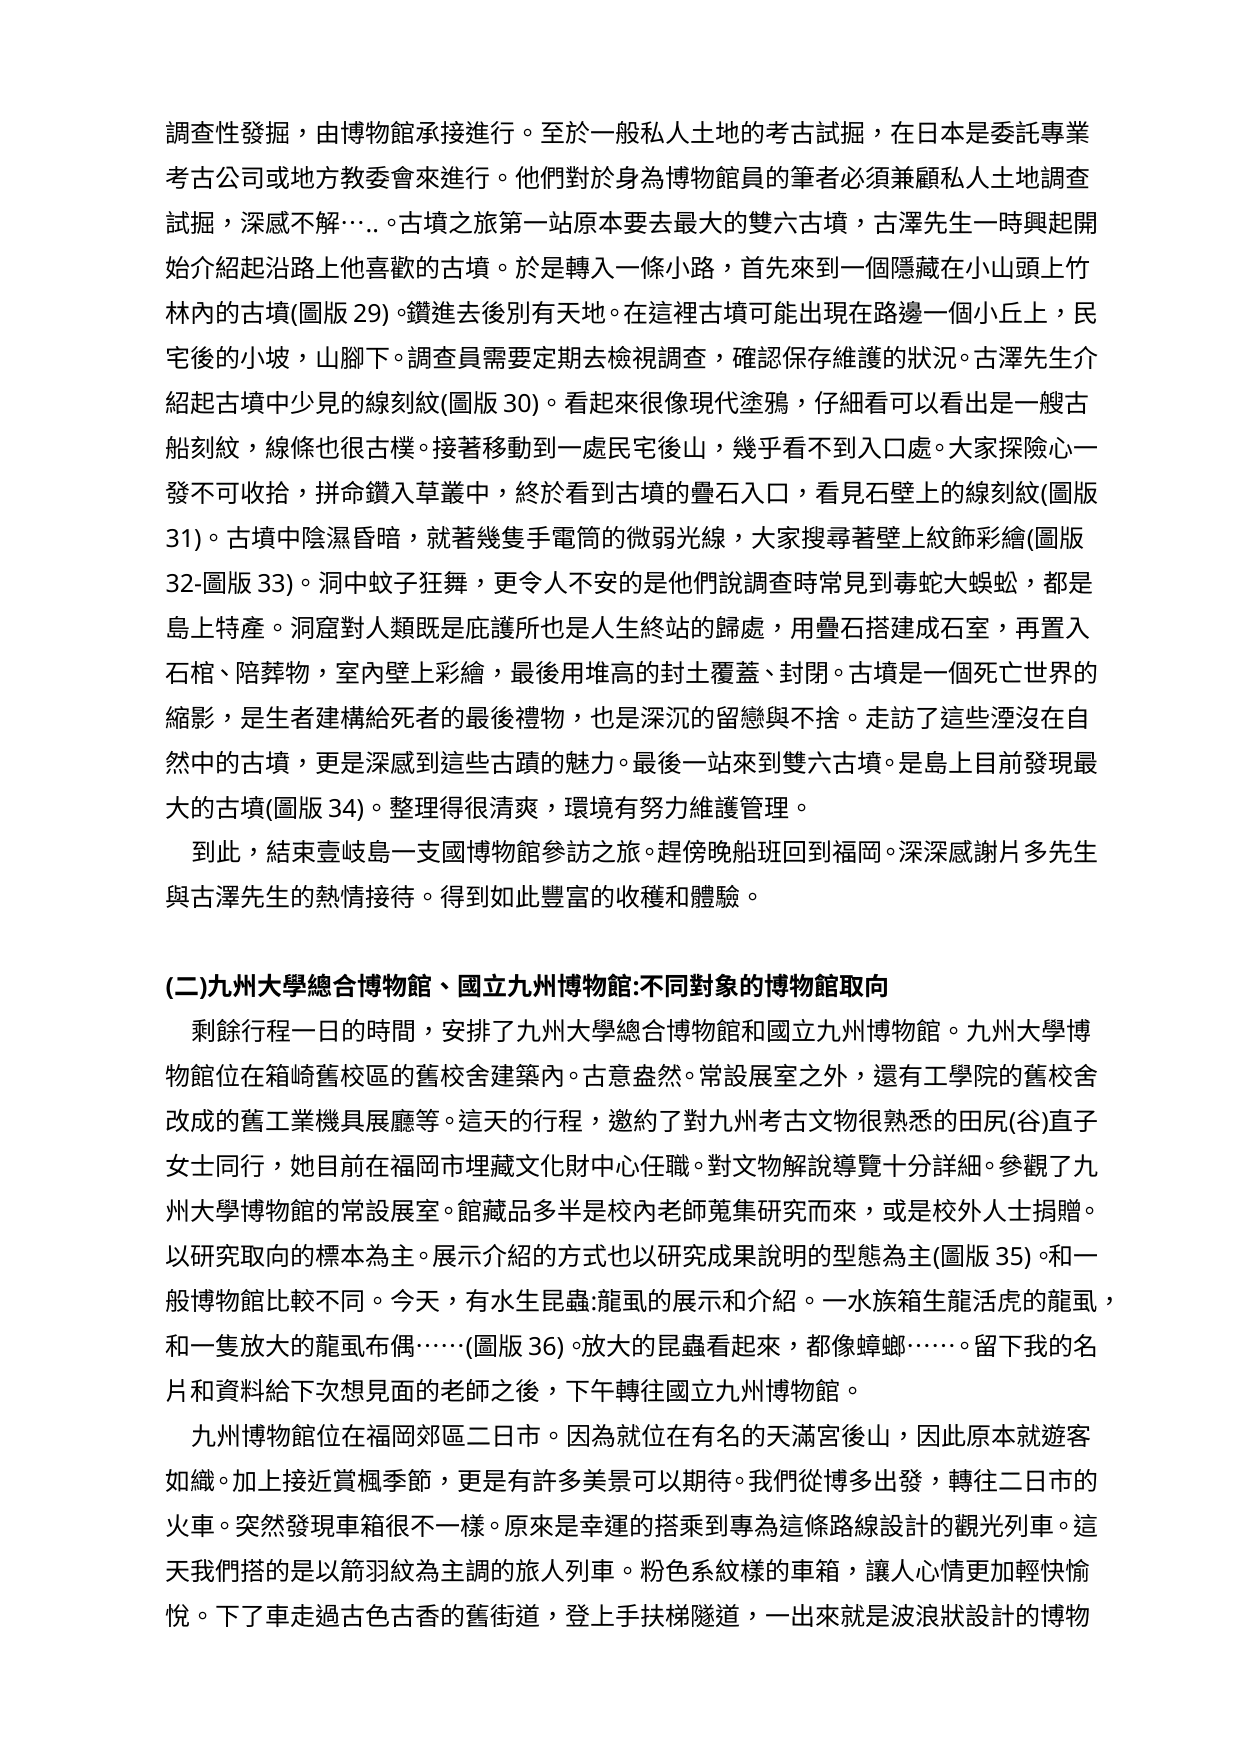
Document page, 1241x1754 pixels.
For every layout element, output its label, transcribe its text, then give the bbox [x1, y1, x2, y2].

subtitle (二)九州大學總合博物館、國立九州博物館:不同對象的博物館取向 [165, 966, 1098, 1004]
text 九州博物館位在福岡郊區二日市。因為就位在有名的天滿宮後山，因此原本就遊客如織。加上接近賞楓季節，更是有許多美景可以期待。我們從博多出發，轉往二日市的火車。突然發現車箱很不一樣。原來是幸運的搭乘到專為這條路線設計的觀光列車。這天我們搭的是以箭羽紋為主調的旅人列車。粉色系紋樣的車箱，讓人心情更加輕快愉悅。下了車走過古色古香的舊街道，登上手扶梯隧道，一出來就是波浪狀設計的博物 [165, 1416, 1098, 1633]
text 同日參訪另有一位韓國學者，同館一位古澤義久調查專員剛好要帶他去看島上各處有名的古墳。身為考古學家，考古現場的魅力永遠很難抵抗。於是同行前往古墳之旅。首先到了博物館前方的原ノ辻遺址。是一處彌生時代遺址。目前已經現地回埋封存，墊高後在上面復原出彌生的村落(圖版28)。現場也種植了跟出土植物種子相關的植物。現地保存，是目前考古學上針對重要遺址保護的做法。現址場景復原的程度，有時也是令人費神的一部分。遺址周邊範圍還有很大片屬於私人土地，多半是麥田或菜園。據聞近日內即將針對遺址的公有土地範圍內試掘，要調查一條古代溝渠的位置。屬於學術調查性發掘，由博物館承接進行。至於一般私人土地的考古試掘，在日本是委託專業考古公司或地方教委會來進行。他們對於身為博物館員的筆者必須兼顧私人土地調查試掘，深感不解…..。古墳之旅第一站原本要去最大的雙六古墳，古澤先生一時興起開始介紹起沿路上他喜歡的古墳。於是轉入一條小路，首先來到一個隱藏在小山頭上竹林內的古墳(圖版29)。鑽進去後別有天地。在這裡古墳可能出現在路邊一個小丘上，民宅後的小坡，山腳下。調查員需要定期去檢視調查，確認保存維護的狀況。古澤先生介紹起古墳中少見的線刻紋(圖版30)。看起來很像現代塗鴉，仔細看可以看出是一艘古船刻紋，線條也很古樸。接著移動到一處民宅後山，幾乎看不到入口處。大家探險心一發不可收拾，拼命鑽入草叢中，終於看到古墳的疊石入口，看見石壁上的線刻紋(圖版31)。古墳中陰濕昏暗，就著幾隻手電筒的微弱光線，大家搜尋著壁上紋飾彩繪(圖版32-圖版33)。洞中蚊子狂舞，更令人不安的是他們說調查時常見到毒蛇大蜈蚣，都是島上特產。洞窟對人類既是庇護所也是人生終站的歸處，用疊石搭建成石室，再置入石棺、陪葬物，室內壁上彩繪，最後用堆高的封土覆蓋、封閉。古墳是一個死亡世界的縮影，是生者建構給死者的最後禮物，也是深沉的留戀與不捨。走訪了這些湮沒在自然中的古墳，更是深感到這些古蹟的魅力。最後一站來到雙六古墳。是島上目前發現最大的古墳(圖版34)。整理得很清爽，環境有努力維護管理。 [165, 113, 1098, 825]
text 到此，結束壹岐島一支國博物館參訪之旅。趕傍晚船班回到福岡。深深感謝片多先生與古澤先生的熱情接待。得到如此豐富的收穫和體驗。 [165, 832, 1098, 915]
text 剩餘行程一日的時間，安排了九州大學總合博物館和國立九州博物館。九州大學博物館位在箱崎舊校區的舊校舍建築內。古意盎然。常設展室之外，還有工學院的舊校舍改成的舊工業機具展廳等。這天的行程，邀約了對九州考古文物很熟悉的田尻(谷)直子女士同行，她目前在福岡市埋藏文化財中心任職。對文物解說導覽十分詳細。參觀了九州大學博物館的常設展室。館藏品多半是校內老師蒐集研究而來，或是校外人士捐贈。以研究取向的標本為主。展示介紹的方式也以研究成果說明的型態為主(圖版35)。和一般博物館比較不同。今天，有水生昆蟲:龍虱的展示和介紹。一水族箱生龍活虎的龍虱，和一隻放大的龍虱布偶……(圖版36)。放大的昆蟲看起來，都像蟑螂……。留下我的名片和資料給下次想見面的老師之後，下午轉往國立九州博物館。 [165, 1011, 1098, 1408]
